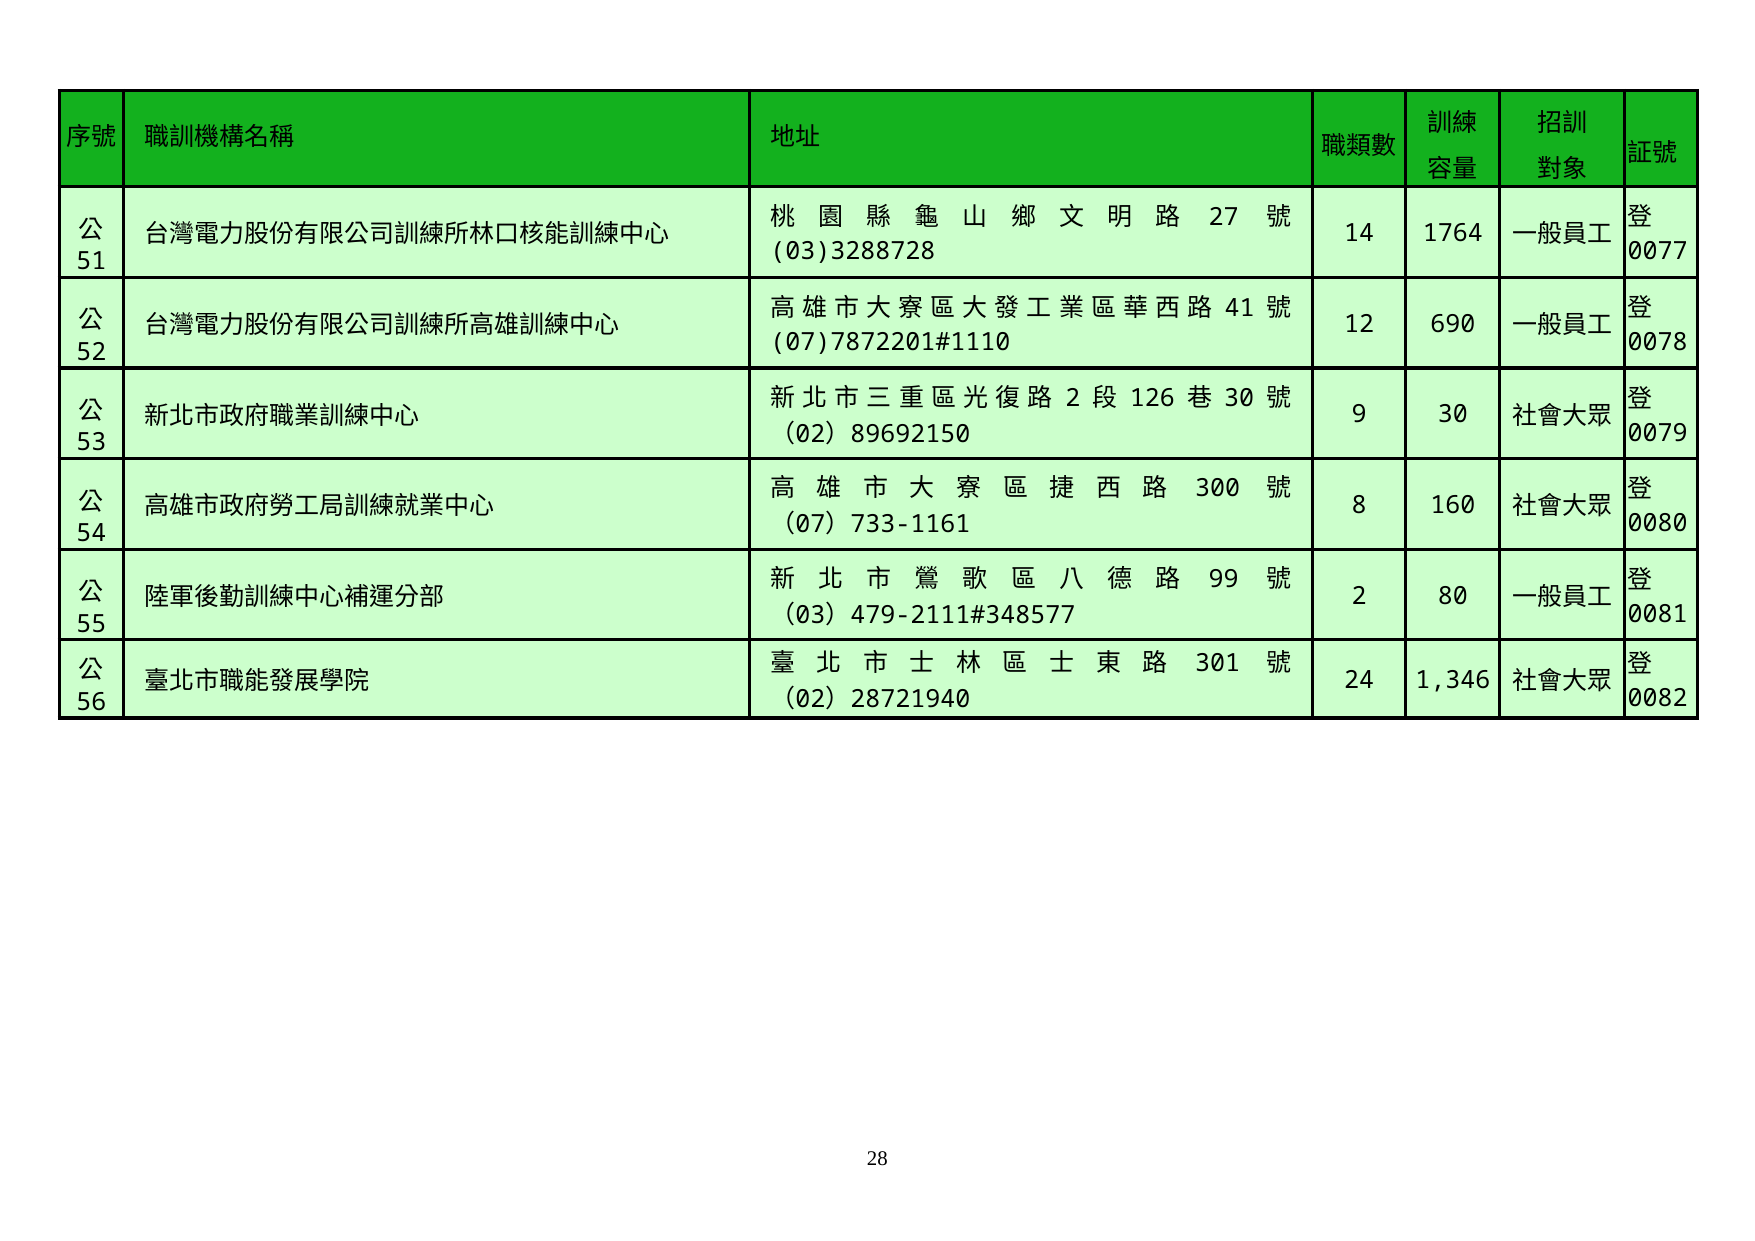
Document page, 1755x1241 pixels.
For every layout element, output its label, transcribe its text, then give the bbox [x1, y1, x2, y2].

table_cell 桃園縣龜山鄉文明路27號 (03)3288728 [751, 188, 1311, 276]
table_cell 招訓 對象 [1501, 92, 1623, 185]
table_cell 1764 [1407, 188, 1498, 276]
table_cell 9 [1314, 370, 1404, 457]
table_cell 登0077 [1626, 188, 1696, 276]
table_cell 高雄市大寮區捷西路300號 （07）733-1161 [751, 460, 1311, 548]
table_cell 160 [1407, 460, 1498, 548]
table_cell 公53 [61, 370, 122, 457]
table_cell 台灣電力股份有限公司訓練所林口核能訓練中心 [125, 188, 748, 276]
table_cell 一般員工 [1501, 551, 1623, 638]
table_cell 証號 [1626, 92, 1696, 185]
table_cell 公52 [61, 279, 122, 366]
table_cell 高雄市大寮區大發工業區華西路41號 (07)7872201#1110 [751, 279, 1311, 366]
table_cell 登0082 [1626, 641, 1696, 716]
table_cell 登0078 [1626, 279, 1696, 366]
table_cell 一般員工 [1501, 188, 1623, 276]
table_cell 24 [1314, 641, 1404, 716]
table_cell 登0081 [1626, 551, 1696, 638]
table_cell 新北市三重區光復路2段126巷30號 （02）89692150 [751, 370, 1311, 457]
table_cell 訓練 容量 [1407, 92, 1498, 185]
table_cell 8 [1314, 460, 1404, 548]
table_cell 社會大眾 [1501, 460, 1623, 548]
table_cell 公51 [61, 188, 122, 276]
table_cell 公55 [61, 551, 122, 638]
table_cell 2 [1314, 551, 1404, 638]
table_cell 1,346 [1407, 641, 1498, 716]
table_cell 新北市政府職業訓練中心 [125, 370, 748, 457]
table_cell 14 [1314, 188, 1404, 276]
table_cell 地址 [751, 92, 1311, 185]
table_cell 職類數 [1314, 92, 1404, 185]
table_cell 12 [1314, 279, 1404, 366]
table_cell 公54 [61, 460, 122, 548]
table_cell 台灣電力股份有限公司訓練所高雄訓練中心 [125, 279, 748, 366]
table_cell 登0079 [1626, 370, 1696, 457]
table_cell 新北市鶯歌區八德路99號 （03）479-2111#348577 [751, 551, 1311, 638]
table_cell 690 [1407, 279, 1498, 366]
table_cell 序號 [61, 92, 122, 185]
table_cell 臺北市士林區士東路301號 （02）28721940 [751, 641, 1311, 716]
table_cell 社會大眾 [1501, 641, 1623, 716]
table_cell 公56 [61, 641, 122, 716]
table_cell 高雄市政府勞工局訓練就業中心 [125, 460, 748, 548]
table_cell 30 [1407, 370, 1498, 457]
table_cell 職訓機構名稱 [125, 92, 748, 185]
table_cell 80 [1407, 551, 1498, 638]
table_cell 臺北市職能發展學院 [125, 641, 748, 716]
table_cell 社會大眾 [1501, 370, 1623, 457]
table_cell 登0080 [1626, 460, 1696, 548]
table_cell 一般員工 [1501, 279, 1623, 366]
table_cell 陸軍後勤訓練中心補運分部 [125, 551, 748, 638]
